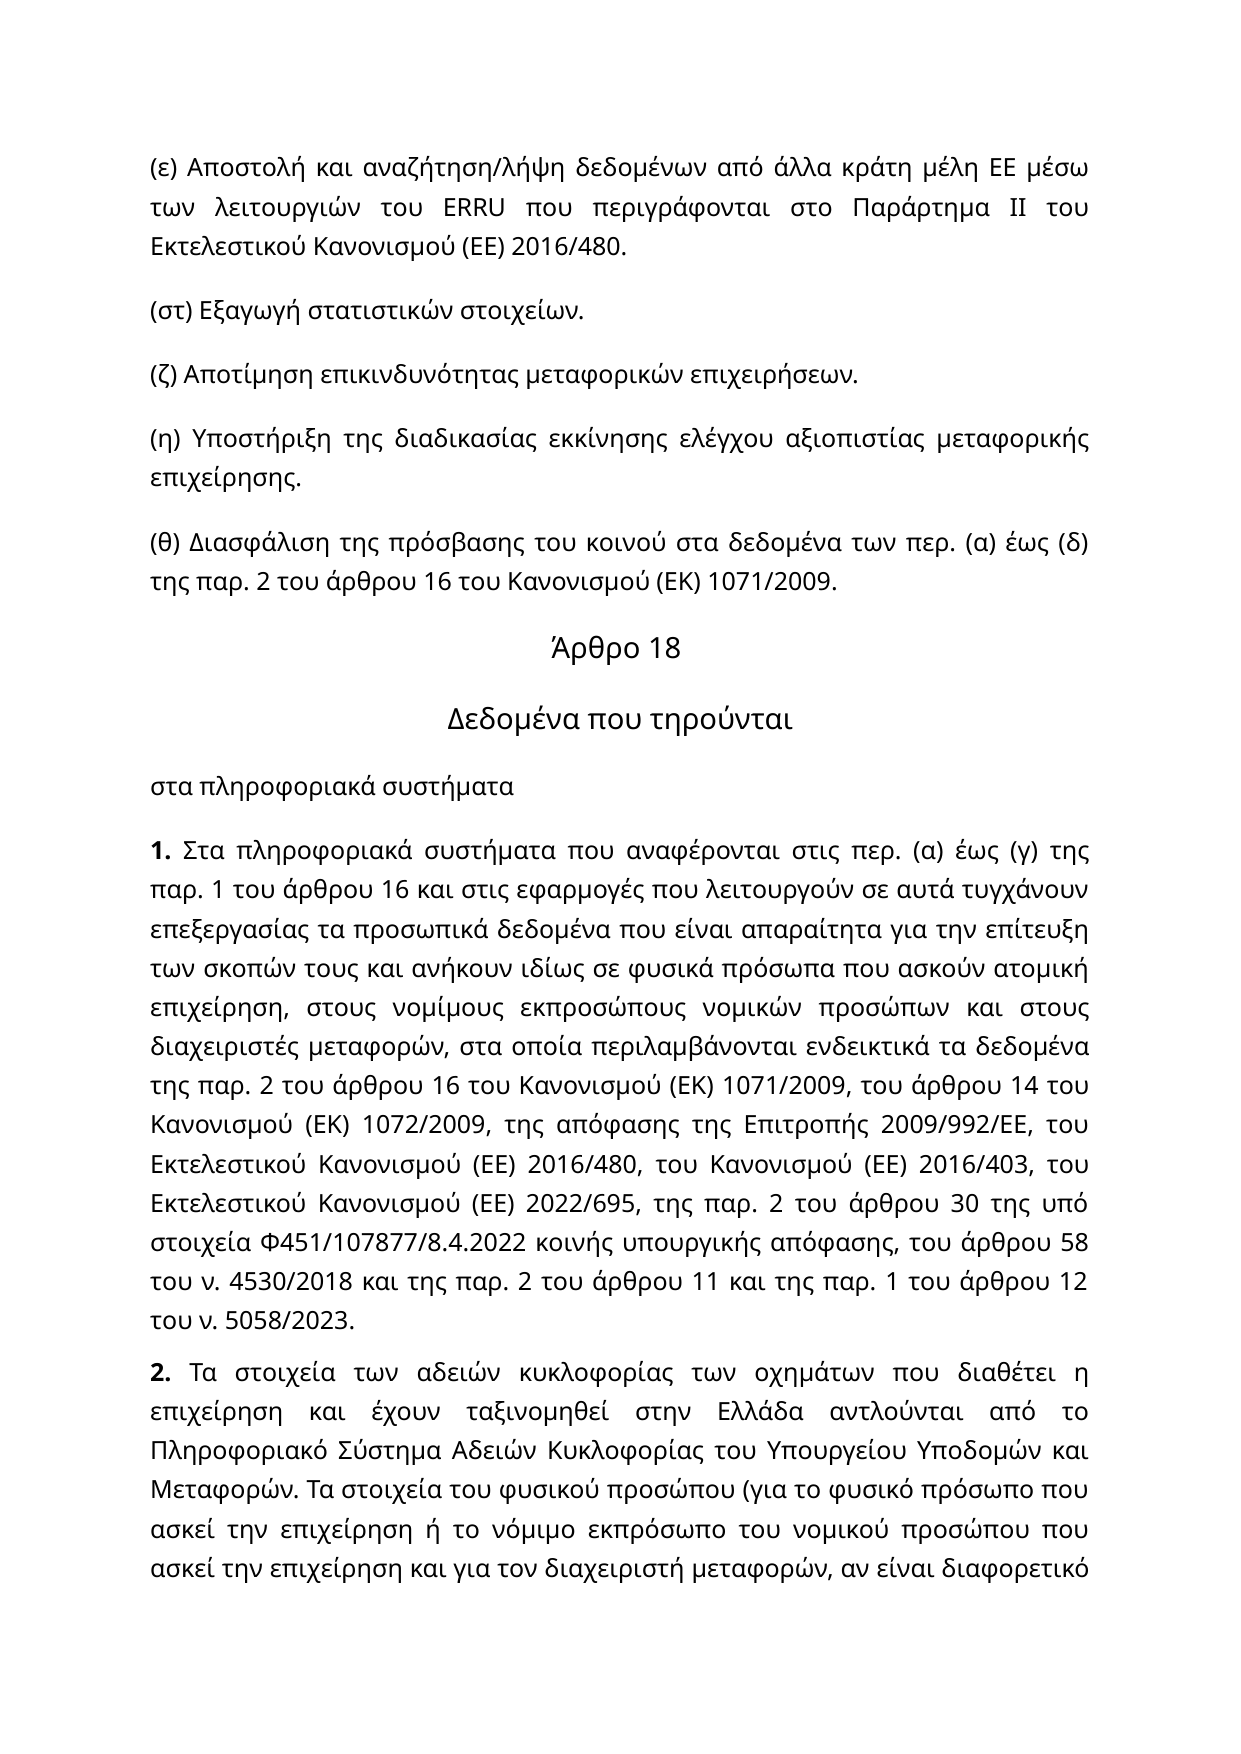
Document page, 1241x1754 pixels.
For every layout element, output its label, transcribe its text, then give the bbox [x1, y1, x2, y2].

text στα πληροφοριακά συστήματα [150, 769, 1090, 803]
text (στ) Εξαγωγή στατιστικών στοιχείων. [150, 292, 1090, 327]
text 1. Στα πληροφοριακά συστήματα που αναφέρονται στις περ. (α) έως (γ) της παρ. 1 του άρθρου 16 και στις εφαρμογές που λειτουργούν σε αυτά τυγχάνουν επεξεργασίας τα προσωπικά δεδομένα που είναι απαραίτητα για την επίτευξη των σκοπών τους και ανήκουν ιδίως σε φυσικά πρόσωπα που ασκούν ατομική επιχείρηση, στους νομίμους εκπροσώπους νομικών προσώπων και στους διαχειριστές μεταφορών, στα οποία περιλαμβάνονται ενδεικτικά τα δεδομένα της παρ. 2 του άρθρου 16 του Κανονισμού (ΕΚ) 1071/2009, του άρθρου 14 του Κανονισμού (ΕΚ) 1072/2009, της απόφασης της Επιτροπής 2009/992/ΕΕ, του Εκτελεστικού Κανονισμού (ΕΕ) 2016/480, του Κανονισμού (ΕΕ) 2016/403, του Εκτελεστικού Κανονισμού (ΕΕ) 2022/695, της παρ. 2 του άρθρου 30 της υπό στοιχεία Φ451/107877/8.4.2022 κοινής υπουργικής απόφασης, του άρθρου 58 του ν. 4530/2018 και της παρ. 2 του άρθρου 11 και της παρ. 1 του άρθρου 12 του ν. 5058/2023. [150, 833, 1090, 1337]
subtitle Άρθρο 18 [150, 627, 1090, 667]
text (θ) Διασφάλιση της πρόσβασης του κοινού στα δεδομένα των περ. (α) έως (δ) της παρ. 2 του άρθρου 16 του Κανονισμού (ΕΚ) 1071/2009. [150, 524, 1090, 597]
text (η) Υποστήριξη της διαδικασίας εκκίνησης ελέγχου αξιοπιστίας μεταφορικής επιχείρησης. [150, 421, 1090, 494]
subtitle Δεδομένα που τηρούνται [150, 698, 1090, 738]
text 2. Τα στοιχεία των αδειών κυκλοφορίας των οχημάτων που διαθέτει η επιχείρηση και έχουν ταξινομηθεί στην Ελλάδα αντλούνται από το Πληροφοριακό Σύστημα Αδειών Κυκλοφορίας του Υπουργείου Υποδομών και Μεταφορών. Τα στοιχεία του φυσικού προσώπου (για το φυσικό πρόσωπο που ασκεί την επιχείρηση ή το νόμιμο εκπρόσωπο του νομικού προσώπου που ασκεί την επιχείρηση και για τον διαχειριστή μεταφορών, αν είναι διαφορετικό [150, 1354, 1090, 1584]
text (ζ) Αποτίμηση επικινδυνότητας μεταφορικών επιχειρήσεων. [150, 357, 1090, 391]
text (ε) Αποστολή και αναζήτηση/λήψη δεδομένων από άλλα κράτη μέλη ΕΕ μέσω των λειτουργιών του ERRU που περιγράφονται στο Παράρτημα ΙΙ του Εκτελεστικού Κανονισμού (ΕΕ) 2016/480. [150, 150, 1090, 262]
